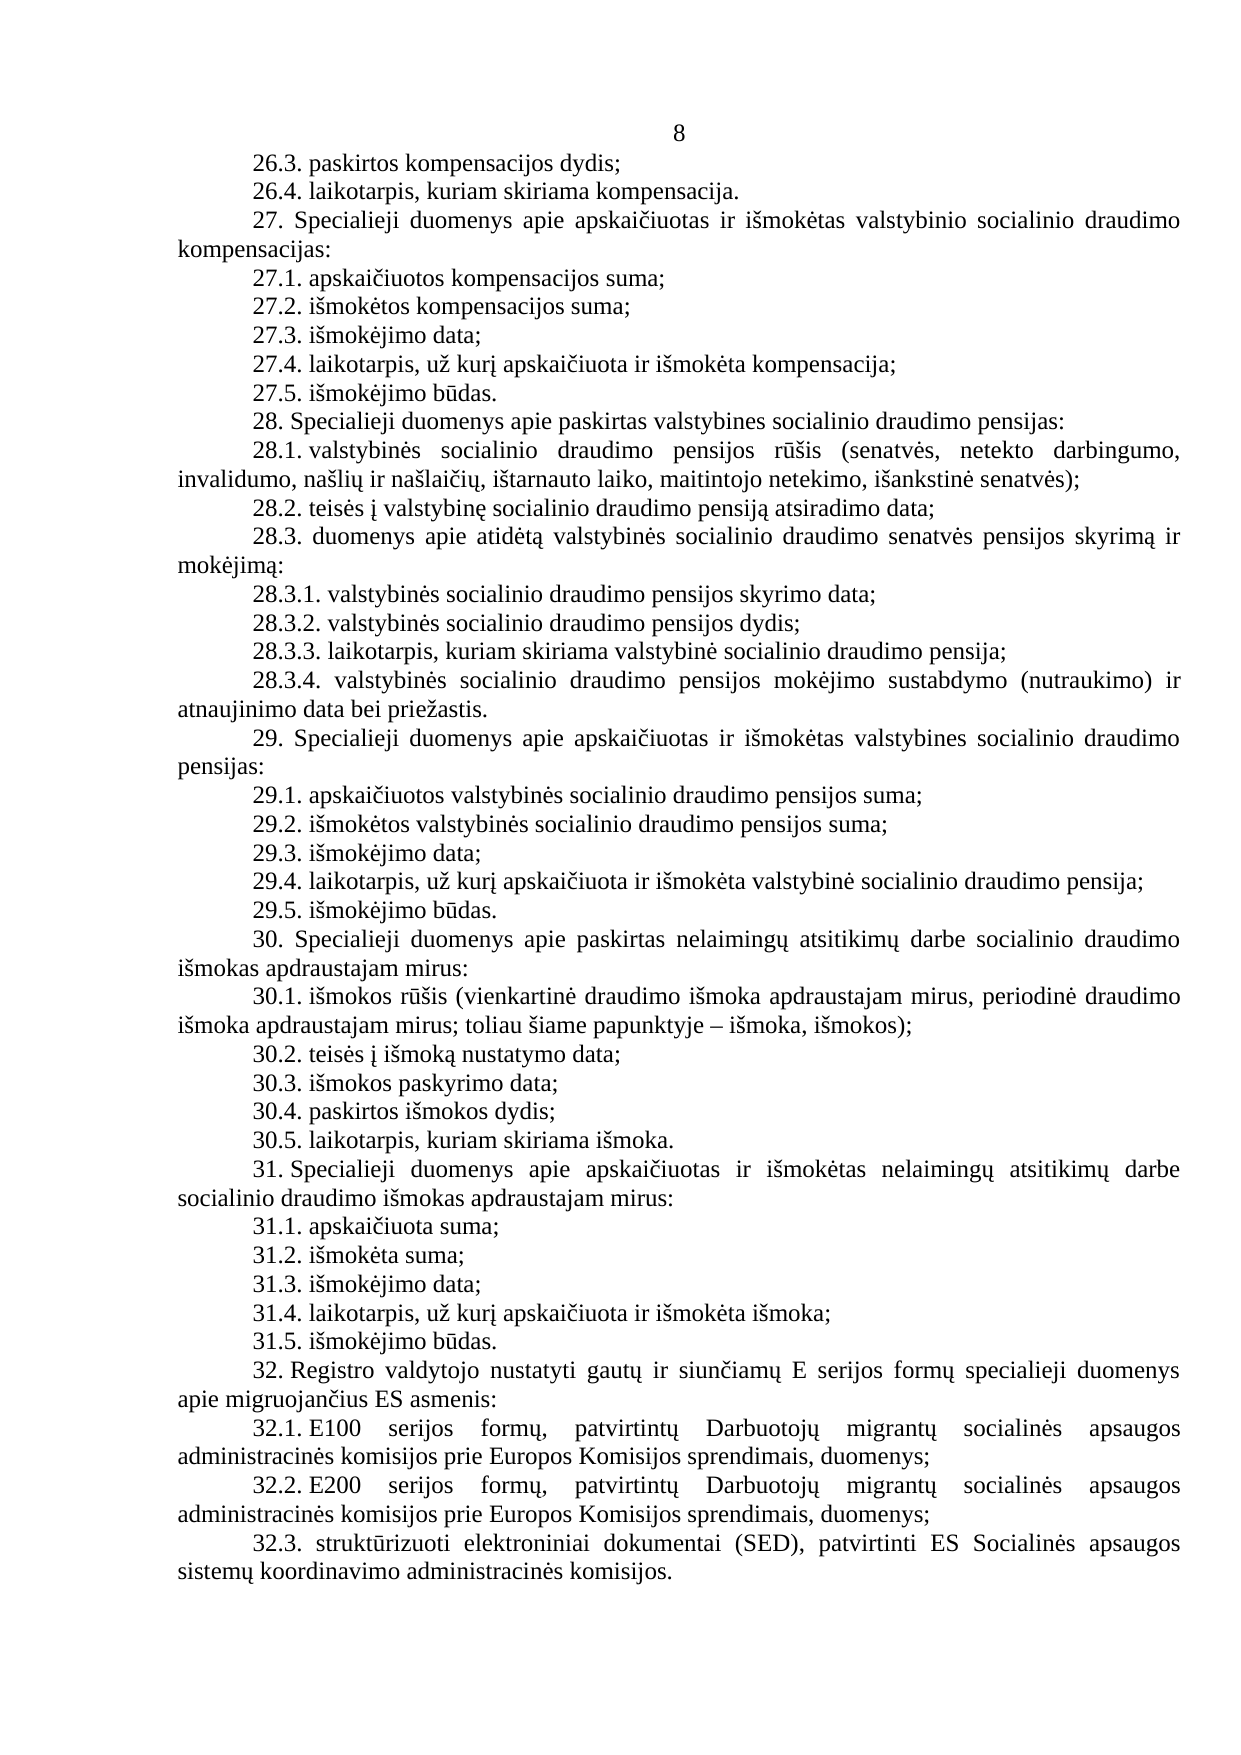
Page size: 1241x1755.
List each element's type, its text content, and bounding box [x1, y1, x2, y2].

text 28.3. duomenys apie atidėtą valstybinės socialinio draudimo senatvės pensijos skyrimą ir mokėjimą: [177, 521, 1181, 579]
text 28.2. teisės į valstybinę socialinio draudimo pensiją atsiradimo data; [177, 493, 1181, 521]
text 27.3. išmokėjimo data; [177, 320, 1181, 349]
text 29.5. išmokėjimo būdas. [177, 895, 1181, 924]
text 28. Specialieji duomenys apie paskirtas valstybines socialinio draudimo pensijas: [177, 406, 1181, 435]
text 26.4. laikotarpis, kuriam skiriama kompensacija. [177, 176, 1181, 205]
text 31.3. išmokėjimo data; [177, 1269, 1181, 1298]
text 29.3. išmokėjimo data; [177, 838, 1181, 866]
text 29.1. apskaičiuotos valstybinės socialinio draudimo pensijos suma; [177, 780, 1181, 809]
text 31.2. išmokėta suma; [177, 1240, 1181, 1269]
text 28.3.2. valstybinės socialinio draudimo pensijos dydis; [177, 608, 1181, 636]
text 31. Specialieji duomenys apie apskaičiuotas ir išmokėtas nelaimingų atsitikimų darbe socialinio draudimo išmokas apdraustajam mirus: [177, 1154, 1181, 1211]
text 32. Registro valdytojo nustatyti gautų ir siunčiamų E serijos formų specialieji duomenys apie migruojančius ES asmenis: [177, 1355, 1181, 1413]
text 27.5. išmokėjimo būdas. [177, 378, 1181, 406]
text 28.1. valstybinės socialinio draudimo pensijos rūšis (senatvės, netekto darbingumo, invalidumo, našlių ir našlaičių, ištarnauto laiko, maitintojo netekimo, išankstinė senatvės); [177, 435, 1181, 493]
text 30.4. paskirtos išmokos dydis; [177, 1096, 1181, 1125]
text 26.3. paskirtos kompensacijos dydis; [177, 148, 1181, 176]
text 29.2. išmokėtos valstybinės socialinio draudimo pensijos suma; [177, 809, 1181, 838]
text 30.2. teisės į išmoką nustatymo data; [177, 1039, 1181, 1068]
text 32.3. struktūrizuoti elektroniniai dokumentai (SED), patvirtinti ES Socialinės apsaugos sistemų koordinavimo administracinės komisijos. [177, 1528, 1181, 1585]
text 28.3.4. valstybinės socialinio draudimo pensijos mokėjimo sustabdymo (nutraukimo) ir atnaujinimo data bei priežastis. [177, 665, 1181, 723]
text 27. Specialieji duomenys apie apskaičiuotas ir išmokėtas valstybinio socialinio draudimo kompensacijas: [177, 205, 1181, 263]
text 30.1. išmokos rūšis (vienkartinė draudimo išmoka apdraustajam mirus, periodinė draudimo išmoka apdraustajam mirus; toliau šiame papunktyje – išmoka, išmokos); [177, 981, 1181, 1039]
text 32.2. E200 serijos formų, patvirtintų Darbuotojų migrantų socialinės apsaugos administracinės komisijos prie Europos Komisijos sprendimais, duomenys; [177, 1470, 1181, 1528]
text 27.4. laikotarpis, už kurį apskaičiuota ir išmokėta kompensacija; [177, 349, 1181, 378]
text 28.3.1. valstybinės socialinio draudimo pensijos skyrimo data; [177, 579, 1181, 608]
text 32.1. E100 serijos formų, patvirtintų Darbuotojų migrantų socialinės apsaugos administracinės komisijos prie Europos Komisijos sprendimais, duomenys; [177, 1413, 1181, 1470]
text 30. Specialieji duomenys apie paskirtas nelaimingų atsitikimų darbe socialinio draudimo išmokas apdraustajam mirus: [177, 924, 1181, 981]
text 28.3.3. laikotarpis, kuriam skiriama valstybinė socialinio draudimo pensija; [177, 636, 1181, 665]
text 27.2. išmokėtos kompensacijos suma; [177, 291, 1181, 320]
text 31.5. išmokėjimo būdas. [177, 1326, 1181, 1355]
text 29. Specialieji duomenys apie apskaičiuotas ir išmokėtas valstybines socialinio draudimo pensijas: [177, 723, 1181, 780]
text 31.4. laikotarpis, už kurį apskaičiuota ir išmokėta išmoka; [177, 1298, 1181, 1326]
text 30.5. laikotarpis, kuriam skiriama išmoka. [177, 1125, 1181, 1154]
text 27.1. apskaičiuotos kompensacijos suma; [177, 263, 1181, 291]
text 29.4. laikotarpis, už kurį apskaičiuota ir išmokėta valstybinė socialinio draudimo pensija; [177, 866, 1181, 895]
text 31.1. apskaičiuota suma; [177, 1211, 1181, 1240]
text 30.3. išmokos paskyrimo data; [177, 1068, 1181, 1096]
